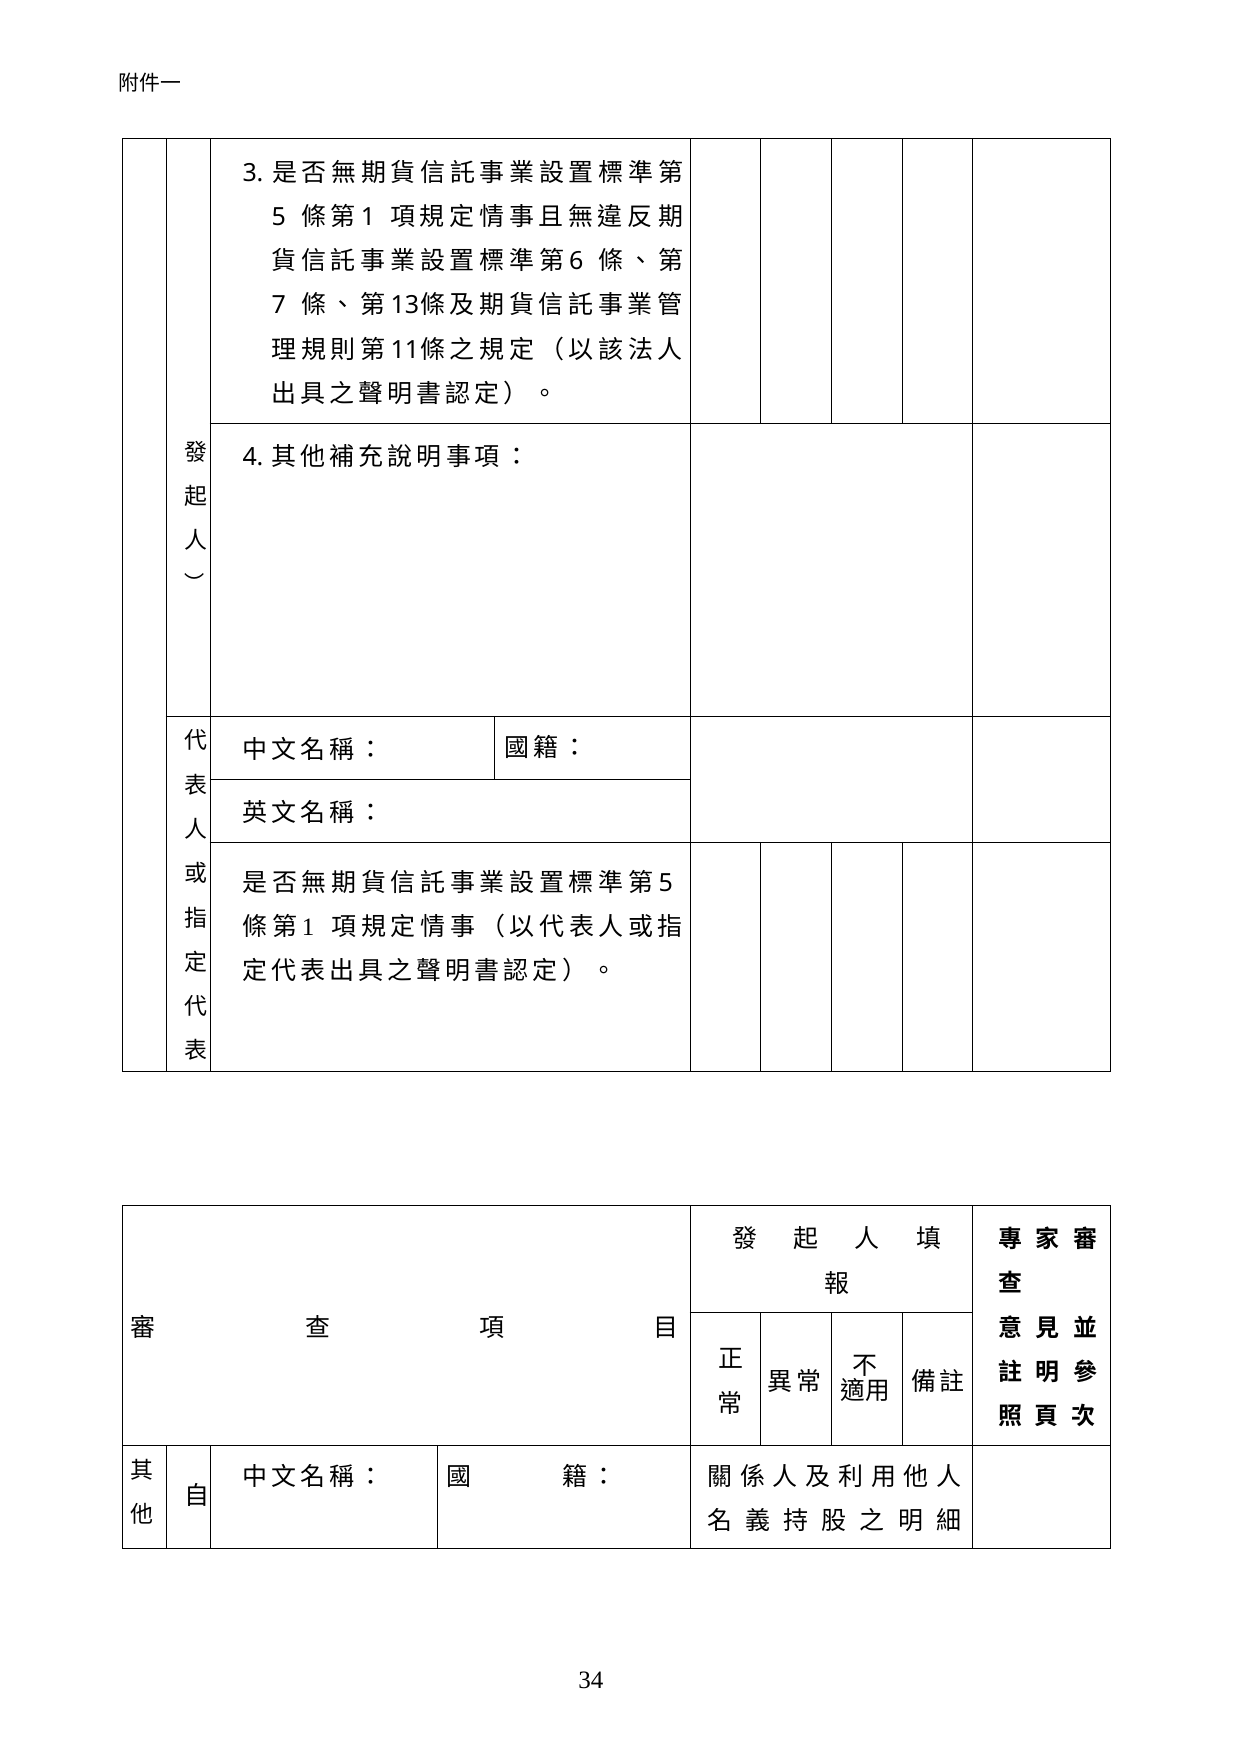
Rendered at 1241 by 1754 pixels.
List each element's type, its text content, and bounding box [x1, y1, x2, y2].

table_cell [973, 717, 1110, 842]
table_cell 自 [167, 1446, 210, 1548]
table_cell [973, 1446, 1110, 1548]
table_cell [123, 139, 166, 1071]
table_cell 是否無期貨信託事業設置標準第5條第1項規定情事（以代表人或指定代表出具之聲明書認定）。 [211, 843, 690, 1071]
table_cell [691, 139, 760, 423]
table_cell [903, 843, 972, 1071]
table_cell 英文名稱： [211, 780, 690, 842]
table_cell [761, 843, 831, 1071]
table_cell 關係人及利用他人名義持股之明細 [691, 1446, 972, 1548]
table_cell [973, 843, 1110, 1071]
table_header 發 起 人 填 報 [691, 1206, 972, 1312]
table_cell [973, 139, 1110, 423]
table_header 審 查 項 目 [123, 1206, 690, 1445]
table_cell 國籍： [495, 717, 690, 779]
table_cell [691, 717, 972, 842]
table_cell [832, 843, 902, 1071]
table_cell 不 適用 [832, 1313, 902, 1445]
table_cell 中文名稱： [211, 717, 494, 779]
table_cell 備註 [903, 1313, 972, 1445]
table_cell 4.其他補充說明事項： [211, 424, 690, 716]
table_cell 異常 [761, 1313, 831, 1445]
table_cell [691, 424, 972, 716]
table_cell [903, 139, 972, 423]
table_cell 3.是否無期貨信託事業設置標準第5條第1項規定情事且無違反期貨信託事業設置標準第6條、第7條、第13條及期貨信託事業管理規則第11條之規定（以該法人出具之聲明書認定）。 [211, 139, 690, 423]
table_cell [761, 139, 831, 423]
table_cell 中文名稱： [211, 1446, 437, 1548]
table_cell 國 籍： [438, 1446, 690, 1548]
table_cell 正常 [691, 1313, 760, 1445]
table_cell [691, 843, 760, 1071]
table_cell [832, 139, 902, 423]
table_cell 代表人或指定代表 [167, 717, 210, 1071]
table_cell [973, 424, 1110, 716]
table_cell 其他 [123, 1446, 166, 1548]
table_header 專家審查 意見並註明參照頁次 [973, 1206, 1110, 1445]
table_cell 發起人︶ [167, 139, 210, 716]
